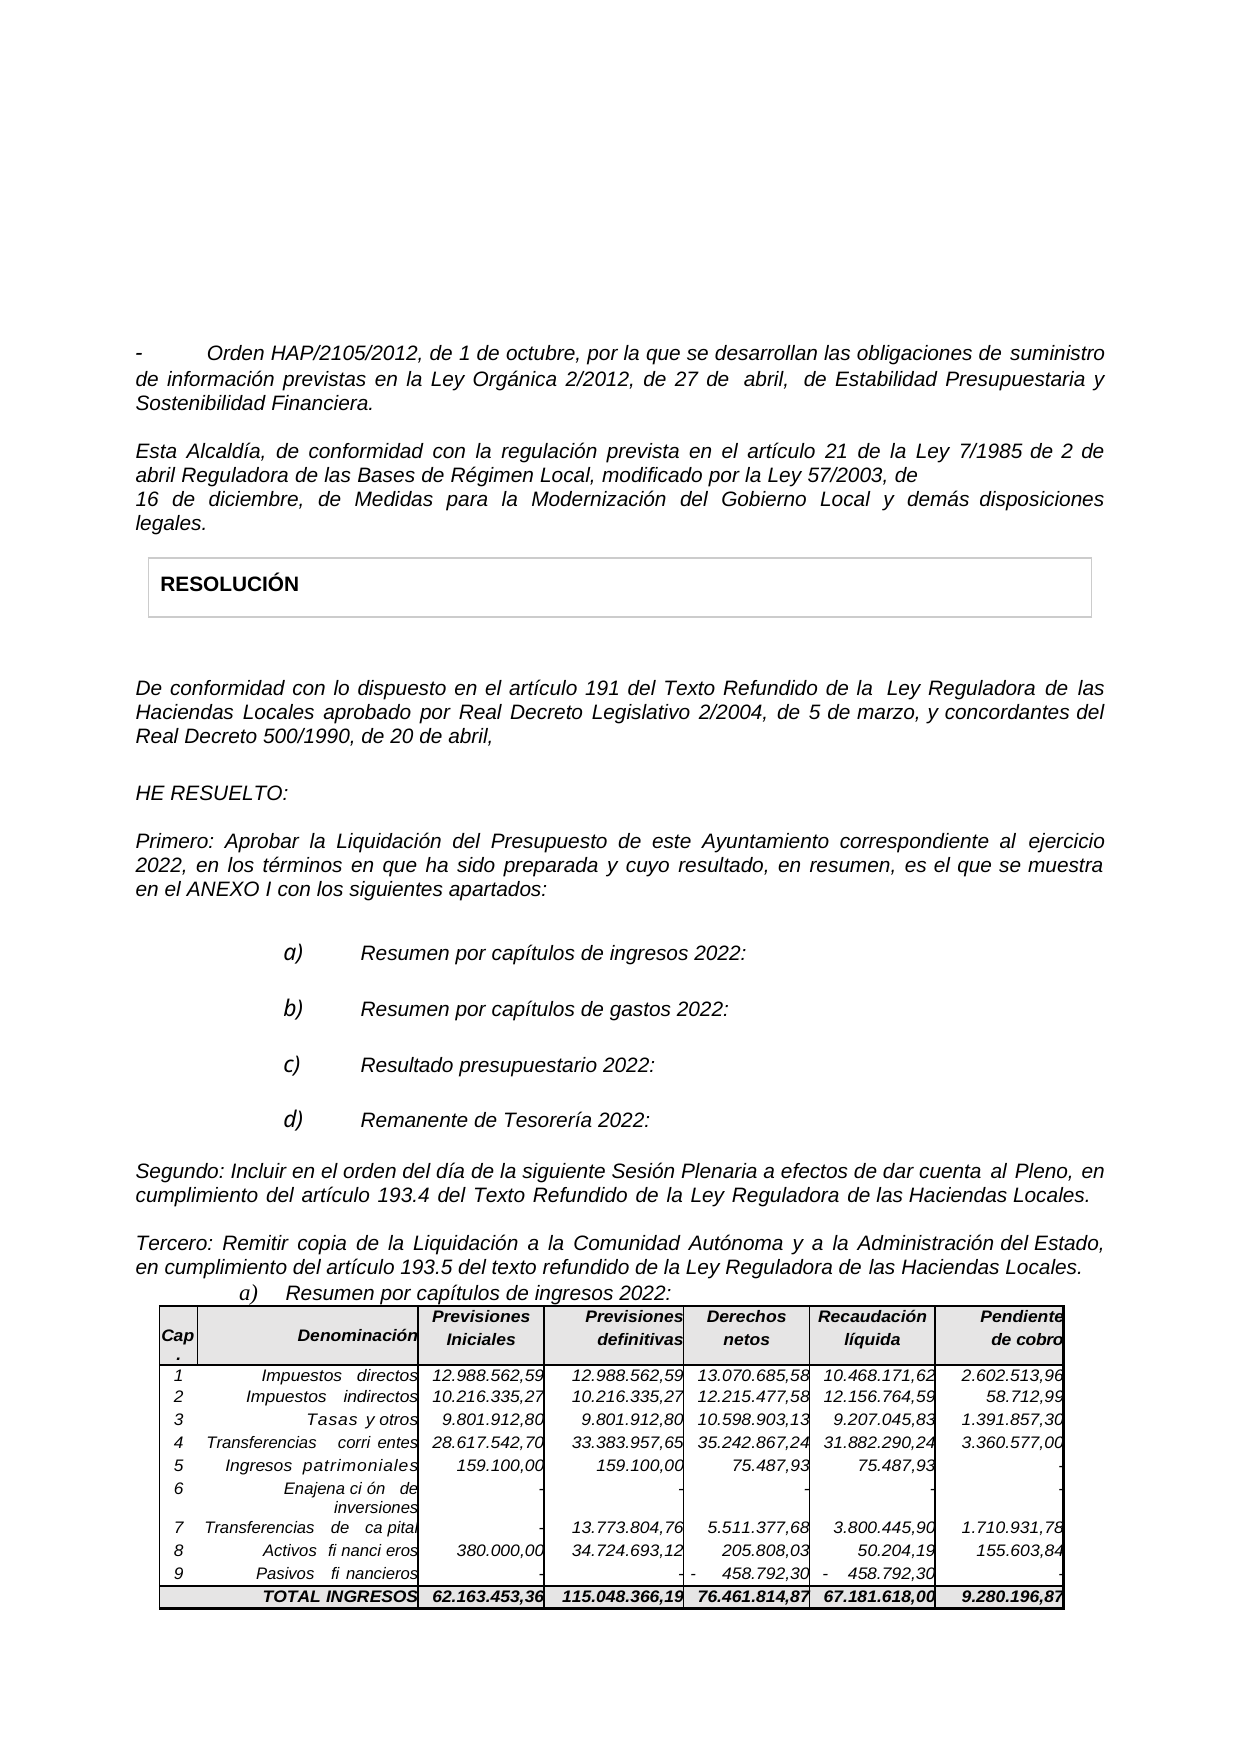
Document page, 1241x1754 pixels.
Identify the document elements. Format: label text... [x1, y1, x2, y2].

table_header Previsiones Iniciales [419, 1307, 543, 1364]
table_cell 4 [160, 1433, 197, 1455]
table_cell - [936, 1563, 1062, 1585]
table_cell 10.216.335,27 [545, 1387, 683, 1409]
table_cell 1.391.857,30 [936, 1410, 1062, 1432]
table_cell Transferencias corri entes [197, 1433, 417, 1455]
subtitle HE RESUELTO: [135, 780, 1105, 804]
table_cell - 458.792,30 [684, 1563, 809, 1585]
table_cell Enajena ci ón de inversiones [197, 1478, 417, 1517]
table_cell 3.800.445,90 [810, 1518, 934, 1540]
table_cell 5 [160, 1455, 197, 1478]
table_cell 10.468.171,62 [810, 1366, 934, 1387]
table_cell 9.801.912,80 [419, 1410, 543, 1432]
table_cell - [936, 1478, 1062, 1517]
text 16 de diciembre, de Medidas para la Modernización del Gobierno Local y demás disposiciones legales. [135, 487, 1105, 535]
table_cell 1.710.931,78 [936, 1518, 1062, 1540]
list Orden HAP/2105/2012, de 1 de octubre, por la que se desarrollan las obligaciones de suministro de información previstas en la Ley Orgánica 2/2012, de 27 de abril, de Estabilidad Presupuestaria y Sostenibilidad Financiera. [135, 335, 1105, 414]
text De conformidad con lo dispuesto en el artículo 191 del Texto Refundido de la Ley Reguladora de las Haciendas Locales aprobado por Real Decreto Legislativo 2/2004, de 5 de marzo, y concordantes del Real Decreto 500/1990, de 20 de abril, [135, 676, 1105, 748]
table_cell Transferencias de ca pital [197, 1518, 417, 1540]
table_cell 67.181.618,00 [810, 1587, 934, 1607]
table_cell - [419, 1518, 543, 1540]
table_cell 34.724.693,12 [545, 1540, 683, 1563]
table_cell 115.048.366,19 [545, 1587, 683, 1607]
table_cell - 458.792,30 [810, 1563, 934, 1585]
table_cell 12.156.764,59 [810, 1387, 934, 1409]
table_cell Impuestos indirectos [197, 1387, 417, 1409]
table_cell - [545, 1563, 683, 1585]
table_cell 58.712,99 [936, 1387, 1062, 1409]
table_cell - [936, 1455, 1062, 1478]
table_cell 155.603,84 [936, 1540, 1062, 1563]
table_cell - [419, 1478, 543, 1517]
table_cell 35.242.867,24 [684, 1433, 809, 1455]
table_cell 205.808,03 [684, 1540, 809, 1563]
table_cell 10.216.335,27 [419, 1387, 543, 1409]
table_header Pendiente de cobro [936, 1307, 1062, 1364]
table_cell Activos fi nanci eros [197, 1540, 417, 1563]
table_cell 9.280.196,87 [936, 1587, 1062, 1607]
table_cell 31.882.290,24 [810, 1433, 934, 1455]
text Segundo: Incluir en el orden del día de la siguiente Sesión Plenaria a efectos de dar cuenta al Pleno, en cumplimiento del artículo 193.4 del Texto Refundido de la Ley Reguladora de las Haciendas Locales. [135, 1159, 1105, 1207]
table_cell 3.360.577,00 [936, 1433, 1062, 1455]
table_cell 2.602.513,96 [936, 1366, 1062, 1387]
table_cell 13.070.685,58 [684, 1366, 809, 1387]
table_cell 28.617.542,70 [419, 1433, 543, 1455]
table_cell 12.988.562,59 [545, 1366, 683, 1387]
table_cell Tasas y otros [197, 1410, 417, 1432]
table_cell 380.000,00 [419, 1540, 543, 1563]
table_cell Pasivos fi nancieros [197, 1563, 417, 1585]
table_header Derechos netos [684, 1307, 809, 1364]
table_cell Impuestos directos [197, 1366, 417, 1387]
table_cell 75.487,93 [684, 1455, 809, 1478]
list Resultado presupuestario 2022: [135, 1047, 1105, 1079]
table_cell 1 [160, 1366, 197, 1387]
table_cell - [419, 1563, 543, 1585]
table_cell 2 [160, 1387, 197, 1409]
text Esta Alcaldía, de conformidad con la regulación prevista en el artículo 21 de la Ley 7/1985 de 2 de abril Reguladora de las Bases de Régimen Local, modificado por la Ley 57/2003, de [135, 439, 1105, 487]
table_cell 75.487,93 [810, 1455, 934, 1478]
table_cell 9 [160, 1563, 197, 1585]
table_cell 10.598.903,13 [684, 1410, 809, 1432]
text Primero: Aprobar la Liquidación del Presupuesto de este Ayuntamiento correspondiente al ejercicio 2022, en los términos en que ha sido preparada y cuyo resultado, en resumen, es el que se muestra en el ANEXO I con los siguientes apartados: [135, 829, 1105, 901]
table_cell 33.383.957,65 [545, 1433, 683, 1455]
table_cell 159.100,00 [545, 1455, 683, 1478]
table_cell 76.461.814,87 [684, 1587, 809, 1607]
table_cell 13.773.804,76 [545, 1518, 683, 1540]
table_cell 12.988.562,59 [419, 1366, 543, 1387]
table_header Recaudación líquida [810, 1307, 934, 1364]
table_cell 5.511.377,68 [684, 1518, 809, 1540]
table_header Previsiones definitivas [545, 1307, 683, 1364]
list Remanente de Tesorería 2022: [135, 1103, 1105, 1135]
table_cell 8 [160, 1540, 197, 1563]
table_header Cap. [160, 1307, 197, 1364]
table_cell 159.100,00 [419, 1455, 543, 1478]
table_cell - [684, 1478, 809, 1517]
list Resumen por capítulos de ingresos 2022: [135, 1279, 1105, 1305]
text Tercero: Remitir copia de la Liquidación a la Comunidad Autónoma y a la Administración del Estado, en cumplimiento del artículo 193.5 del texto refundido de la Ley Reguladora de las Haciendas Locales. [135, 1231, 1105, 1279]
table_header Denominación [198, 1307, 417, 1364]
list Resumen por capítulos de gastos 2022: [135, 992, 1105, 1023]
table_cell - [810, 1478, 934, 1517]
text RESOLUCIÓN [160, 572, 1091, 596]
table_cell 7 [160, 1518, 197, 1540]
table_cell - [545, 1478, 683, 1517]
table_cell 12.215.477,58 [684, 1387, 809, 1409]
table_cell TOTAL INGRESOS [160, 1587, 417, 1607]
table_cell 3 [160, 1410, 197, 1432]
table_cell 9.207.045,83 [810, 1410, 934, 1432]
list Resumen por capítulos de ingresos 2022: [135, 936, 1105, 967]
table_cell 9.801.912,80 [545, 1410, 683, 1432]
table_cell 50.204,19 [810, 1540, 934, 1563]
table_cell 6 [160, 1478, 197, 1517]
table_cell 62.163.453,36 [419, 1587, 543, 1607]
table_cell Ingresos patrimoniales [197, 1455, 417, 1478]
